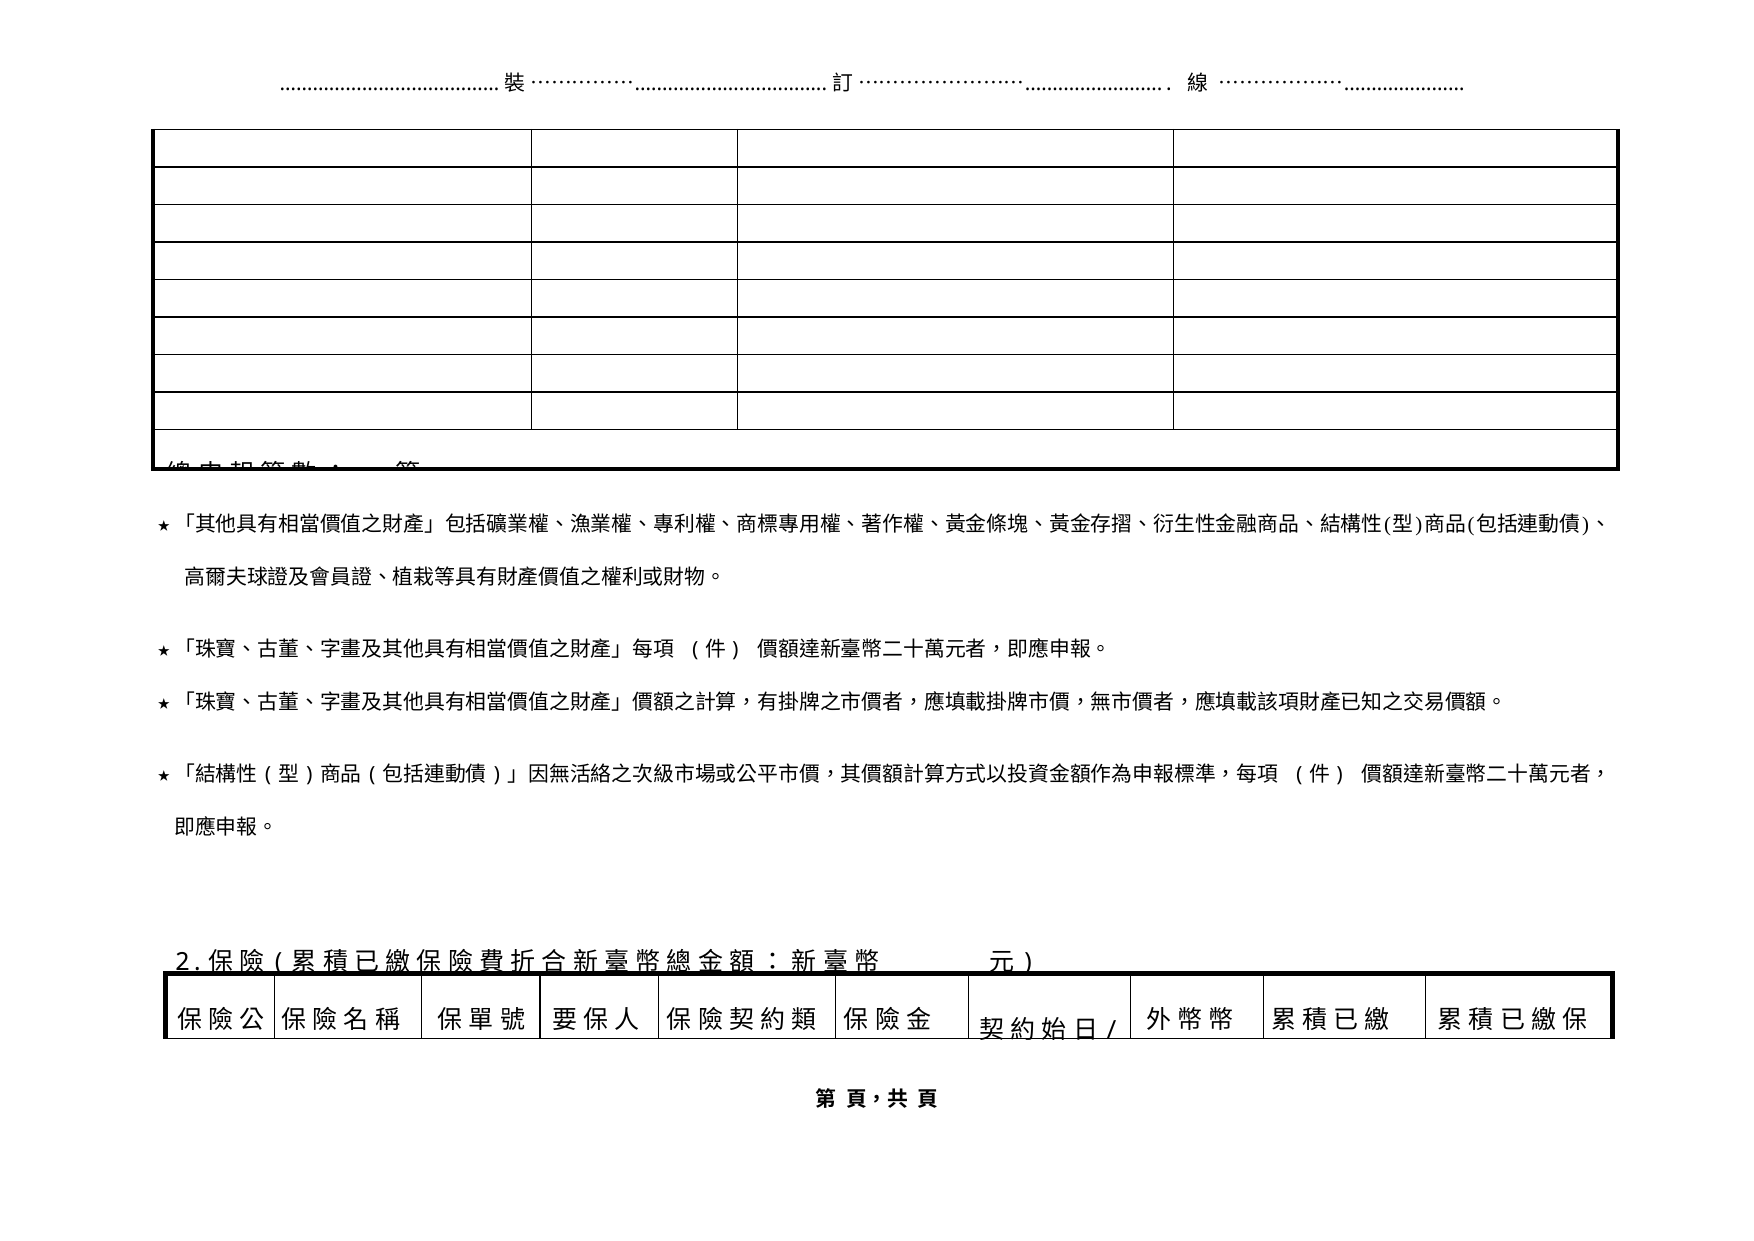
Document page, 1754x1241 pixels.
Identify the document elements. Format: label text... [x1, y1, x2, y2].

table_cell [738, 318, 1173, 354]
table_cell [738, 130, 1173, 166]
text ★「其他具有相當價值之財產」包括礦業權、漁業權、專利權、商標專用權、著作權、黃金條塊、黃金存摺、衍生性金融商品、結構性(型)商品(包括連動債)、高爾夫球證及會員證、植栽等具有財產價值之權利或財物。 [153, 471, 1601, 596]
table_cell [1174, 205, 1616, 241]
table_header 要保人 [541, 976, 658, 1038]
text ★「珠寶、古董、字畫及其他具有相當價值之財產」每項 (件) 價額達新臺幣二十萬元者，即應申報。 [153, 596, 1601, 658]
table_cell [532, 168, 737, 204]
table_cell [155, 243, 531, 279]
table_header 累積已繳 [1264, 976, 1425, 1038]
table_cell [738, 168, 1173, 204]
table_cell [738, 243, 1173, 279]
table_header 保險公 [168, 976, 274, 1038]
table_cell [532, 243, 737, 279]
table_cell [1174, 168, 1616, 204]
table_cell 總申報筆數： 筆 [155, 430, 1616, 466]
table_cell [155, 280, 531, 316]
table_cell [155, 168, 531, 204]
text 2.保險(累積已繳保險費折合新臺幣總金額：新臺幣 元) [153, 908, 1601, 971]
table_cell [532, 393, 737, 429]
table_cell [1174, 243, 1616, 279]
table_cell [155, 130, 531, 166]
table_cell [1174, 280, 1616, 316]
table_header 保險金 [836, 976, 968, 1038]
table_cell [532, 355, 737, 391]
table_cell [532, 280, 737, 316]
table_cell [532, 205, 737, 241]
table_cell [738, 393, 1173, 429]
table_cell [738, 205, 1173, 241]
table_header 契約始日/ [969, 976, 1130, 1038]
table_header 外幣幣 [1131, 976, 1263, 1038]
table_header 保險契約類 [659, 976, 835, 1038]
table_cell [155, 318, 531, 354]
table_cell [155, 355, 531, 391]
table_cell [155, 393, 531, 429]
table_cell [155, 205, 531, 241]
table_cell [738, 280, 1173, 316]
table_cell [738, 355, 1173, 391]
table_cell [1174, 130, 1616, 166]
table_cell [1174, 318, 1616, 354]
table_header 保險名稱 [275, 976, 421, 1038]
table_cell [532, 130, 737, 166]
table_cell [1174, 393, 1616, 429]
text ★「結構性(型)商品(包括連動債)」因無活絡之次級市場或公平市價，其價額計算方式以投資金額作為申報標準，每項 (件) 價額達新臺幣二十萬元者，即應申報。 [153, 721, 1601, 846]
table_header 保單號 [422, 976, 539, 1038]
table_cell [1174, 355, 1616, 391]
table_header 累積已繳保 [1426, 976, 1610, 1038]
text ★「珠寶、古董、字畫及其他具有相當價值之財產」價額之計算，有掛牌之市價者，應填載掛牌市價，無市價者，應填載該項財產已知之交易價額。 [153, 658, 1601, 721]
table_cell [532, 318, 737, 354]
